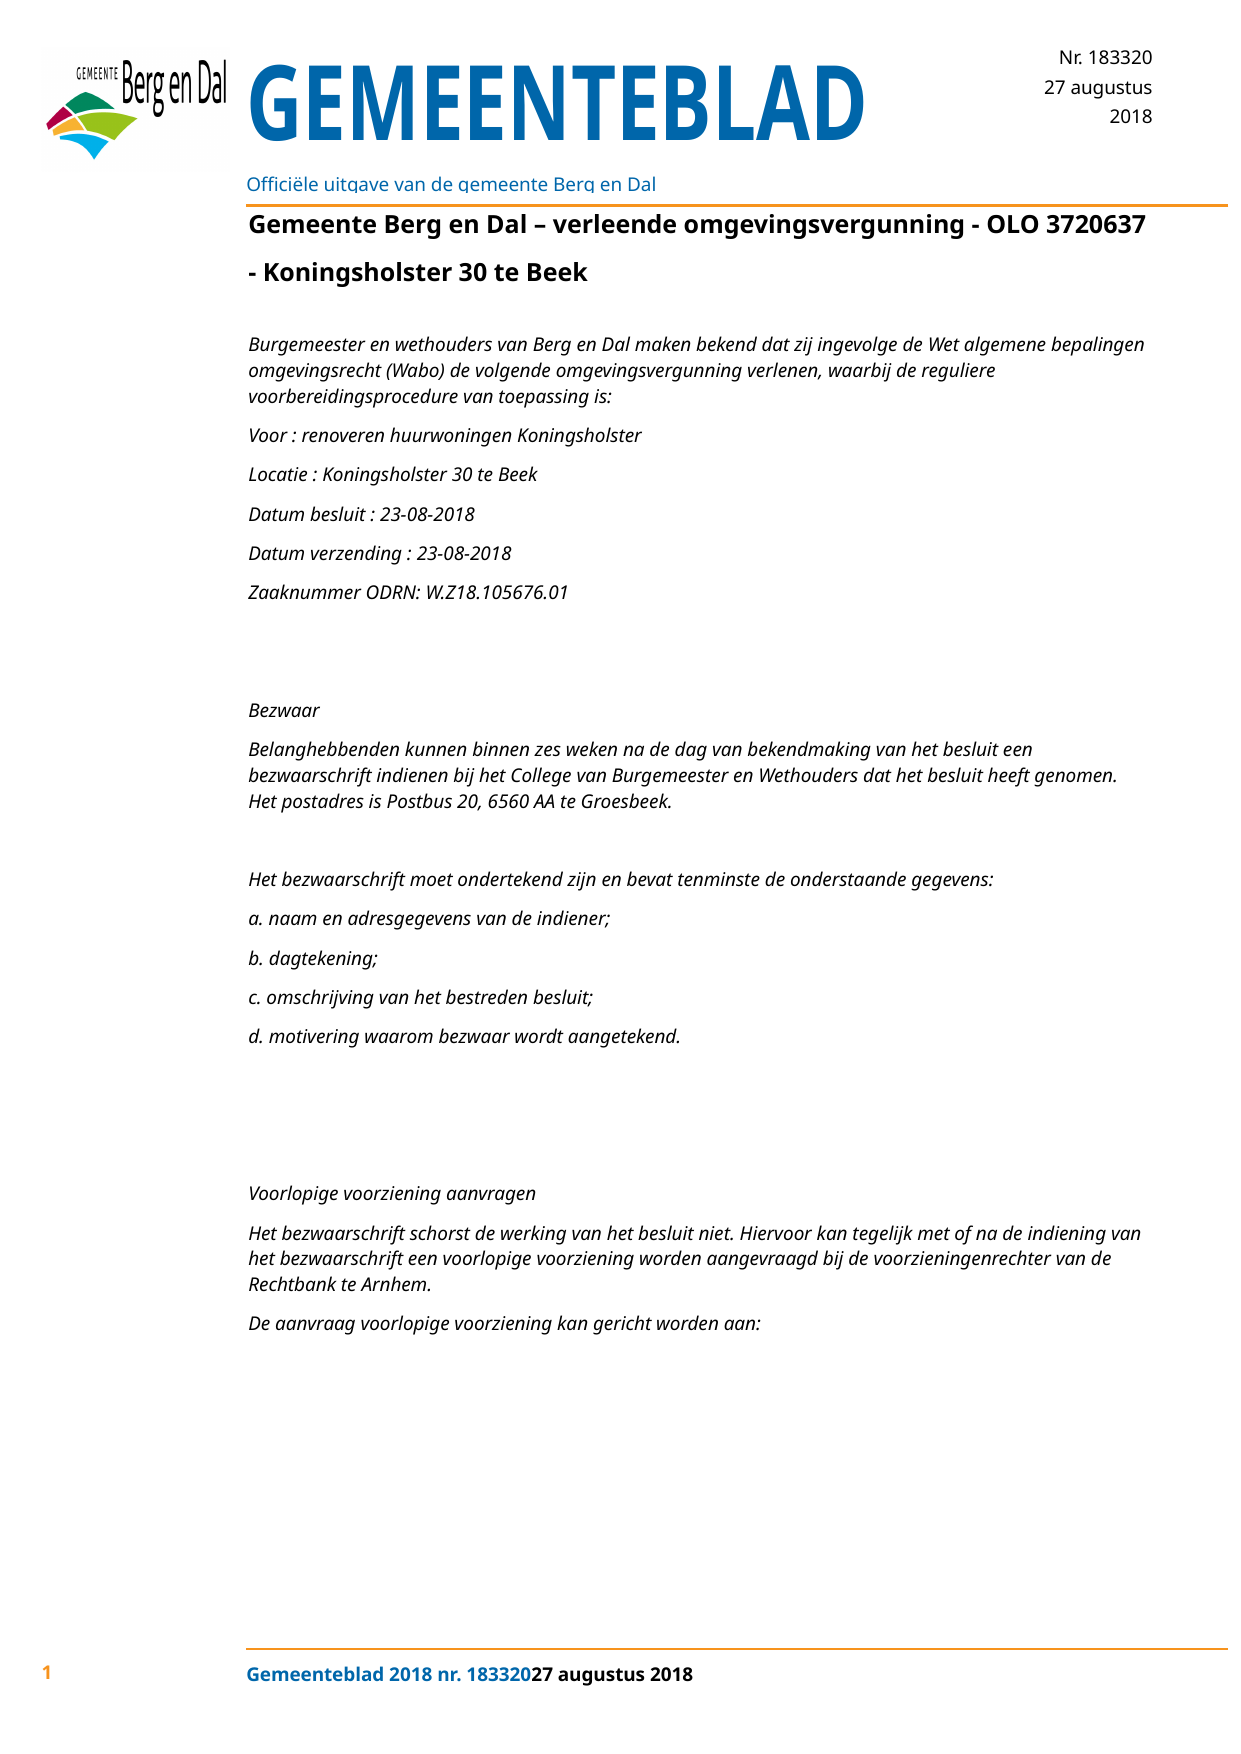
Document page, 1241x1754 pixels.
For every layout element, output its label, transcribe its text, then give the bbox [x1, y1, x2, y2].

text a. naam en adresgegevens van de indiener; [248, 906, 1152, 931]
text Belanghebbenden kunnen binnen zes weken na de dag van bekendmaking van het besluit een bezwaarschrift indienen bij het College van Burgemeester en Wethouders dat het besluit heeft genomen. Het postadres is Postbus 20, 6560 AA te Groesbeek. [248, 736, 1152, 813]
picture [41, 47, 231, 172]
text Burgemeester en wethouders van Berg en Dal maken bekend dat zij ingevolge de Wet algemene bepalingen omgevingsrecht (Wabo) de volgende omgevingsvergunning verlenen, waarbij de reguliere voorbereidingsprocedure van toepassing is: [248, 331, 1152, 409]
text Locatie : Koningsholster 30 te Beek [248, 461, 1152, 487]
text Voorlopige voorziening aanvragen [248, 1181, 1152, 1206]
text Gemeente Berg en Dal – verleende omgevingsvergunning - OLO 3720637 - Koningsholster 30 te Beek [248, 207, 1152, 288]
text Datum verzending : 23-08-2018 [248, 540, 1152, 566]
text Voor : renoveren huurwoningen Koningsholster [248, 422, 1152, 448]
text Het bezwaarschrift moet ondertekend zijn en bevat tenminste de onderstaande gegevens: [248, 866, 1152, 892]
text c. omschrijving van het bestreden besluit; [248, 984, 1152, 1010]
text Datum besluit : 23-08-2018 [248, 501, 1152, 526]
text Bezwaar [248, 697, 1152, 723]
text De aanvraag voorlopige voorziening kan gericht worden aan: [248, 1311, 1152, 1336]
text Zaaknummer ODRN: W.Z18.105676.01 [248, 579, 1152, 605]
text b. dagtekening; [248, 945, 1152, 971]
text Het bezwaarschrift schorst de werking van het besluit niet. Hiervoor kan tegelijk met of na de indiening van het bezwaarschrift een voorlopige voorziening worden aangevraagd bij de voorzieningenrechter van de Rechtbank te Arnhem. [248, 1220, 1152, 1297]
text d. motivering waarom bezwaar wordt aangetekend. [248, 1023, 1152, 1049]
